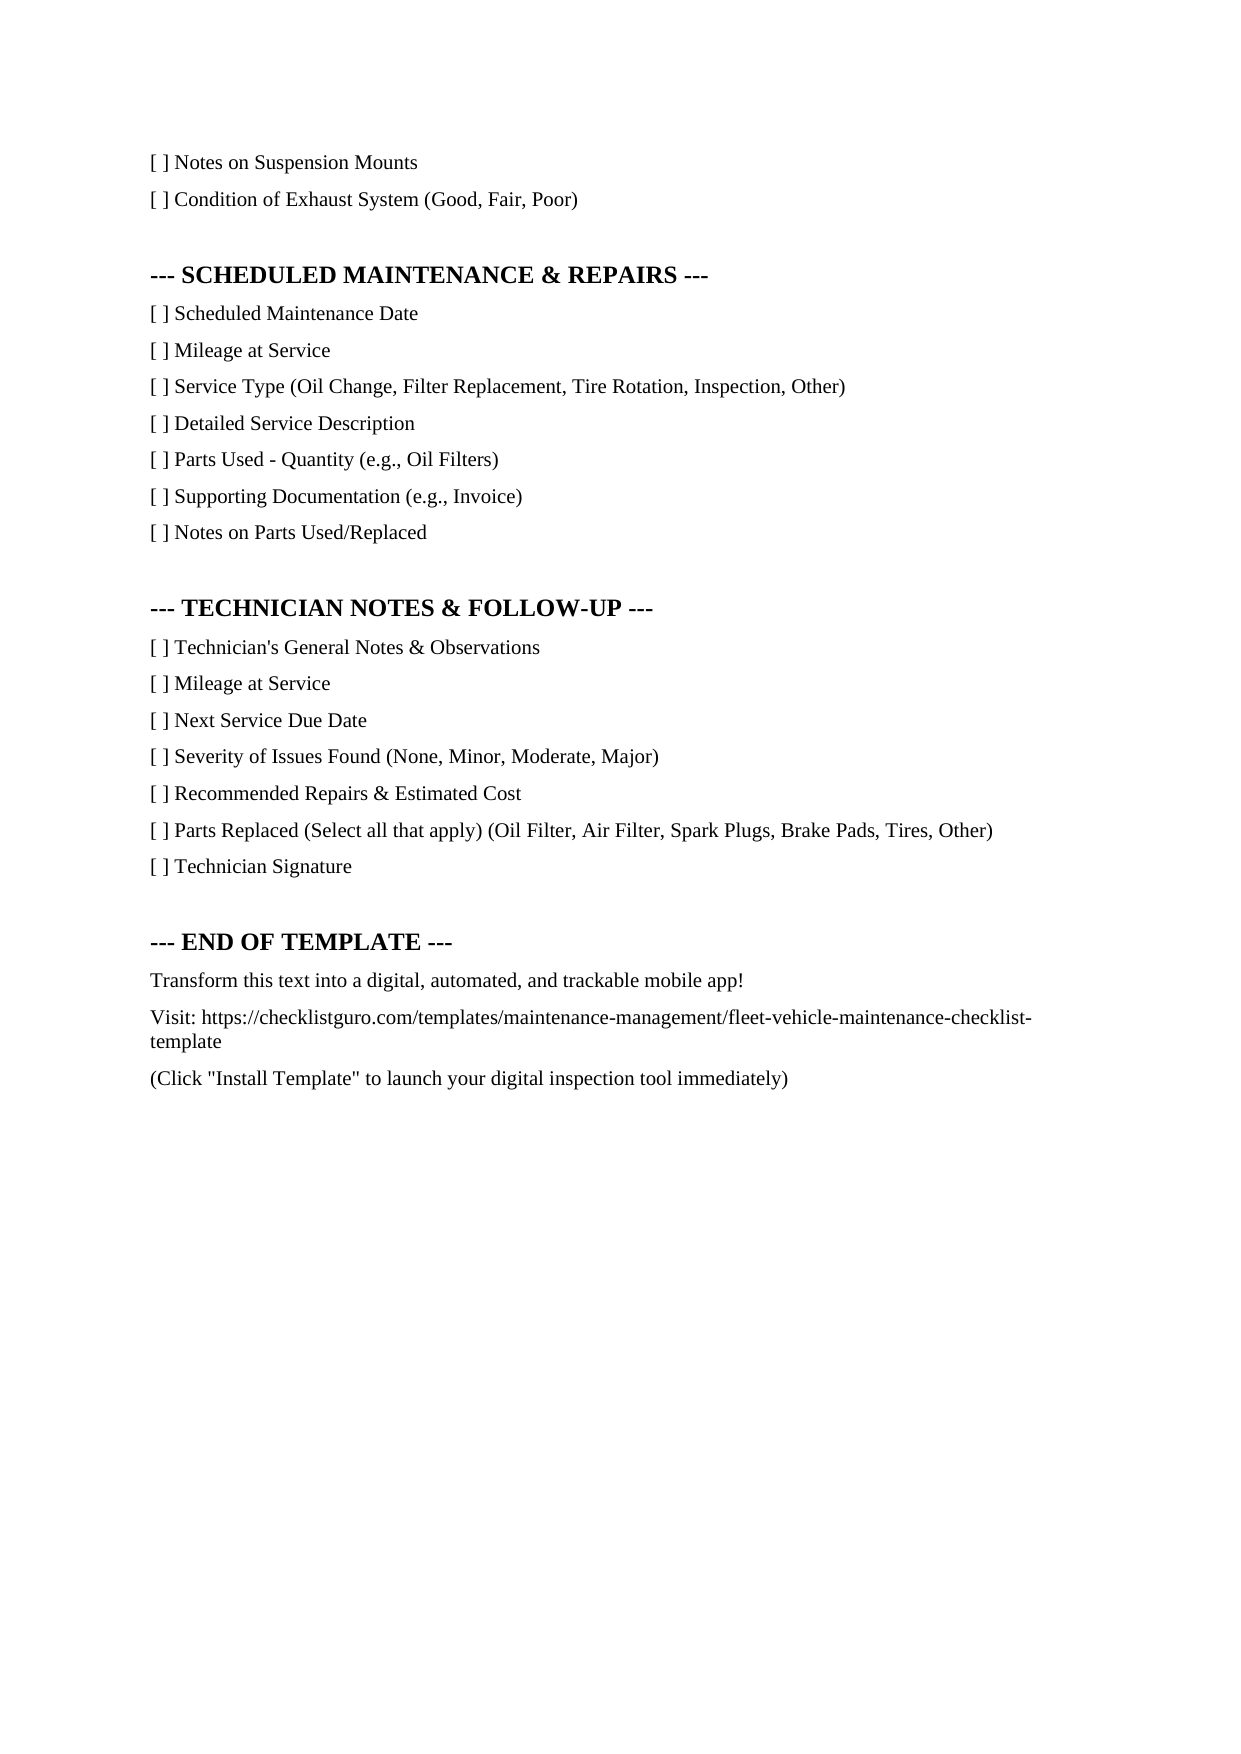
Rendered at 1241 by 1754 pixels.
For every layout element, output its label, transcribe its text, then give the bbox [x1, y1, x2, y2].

text [ ] Service Type (Oil Change, Filter Replacement, Tire Rotation, Inspection, Other) [150, 374, 1090, 398]
text [ ] Notes on Suspension Mounts [150, 150, 1090, 174]
text [ ] Technician's General Notes & Observations [150, 635, 1090, 659]
text [ ] Parts Replaced (Select all that apply) (Oil Filter, Air Filter, Spark Plugs, Brake Pads, Tires, Other) [150, 817, 1090, 842]
text [ ] Severity of Issues Found (None, Minor, Moderate, Major) [150, 744, 1090, 768]
text [ ] Recommended Repairs & Estimated Cost [150, 781, 1090, 805]
text (Click "Install Template" to launch your digital inspection tool immediately) [150, 1066, 1090, 1090]
text [ ] Mileage at Service [150, 671, 1090, 695]
text [ ] Next Service Due Date [150, 708, 1090, 732]
text --- END OF TEMPLATE --- [150, 927, 1090, 956]
text [ ] Parts Used - Quantity (e.g., Oil Filters) [150, 447, 1090, 471]
text [ ] Mileage at Service [150, 337, 1090, 362]
text Transform this text into a digital, automated, and trackable mobile app! [150, 968, 1090, 992]
text [ ] Scheduled Maintenance Date [150, 301, 1090, 325]
text --- SCHEDULED MAINTENANCE & REPAIRS --- [150, 260, 1090, 288]
text [ ] Notes on Parts Used/Replaced [150, 520, 1090, 544]
text [ ] Supporting Documentation (e.g., Invoice) [150, 484, 1090, 508]
text [ ] Technician Signature [150, 854, 1090, 878]
text --- TECHNICIAN NOTES & FOLLOW-UP --- [150, 593, 1090, 622]
text Visit: https://checklistguro.com/templates/maintenance-management/fleet-vehicle-maintenance-checklist-template [150, 1005, 1090, 1053]
text [ ] Condition of Exhaust System (Good, Fair, Poor) [150, 187, 1090, 211]
text [ ] Detailed Service Description [150, 411, 1090, 435]
